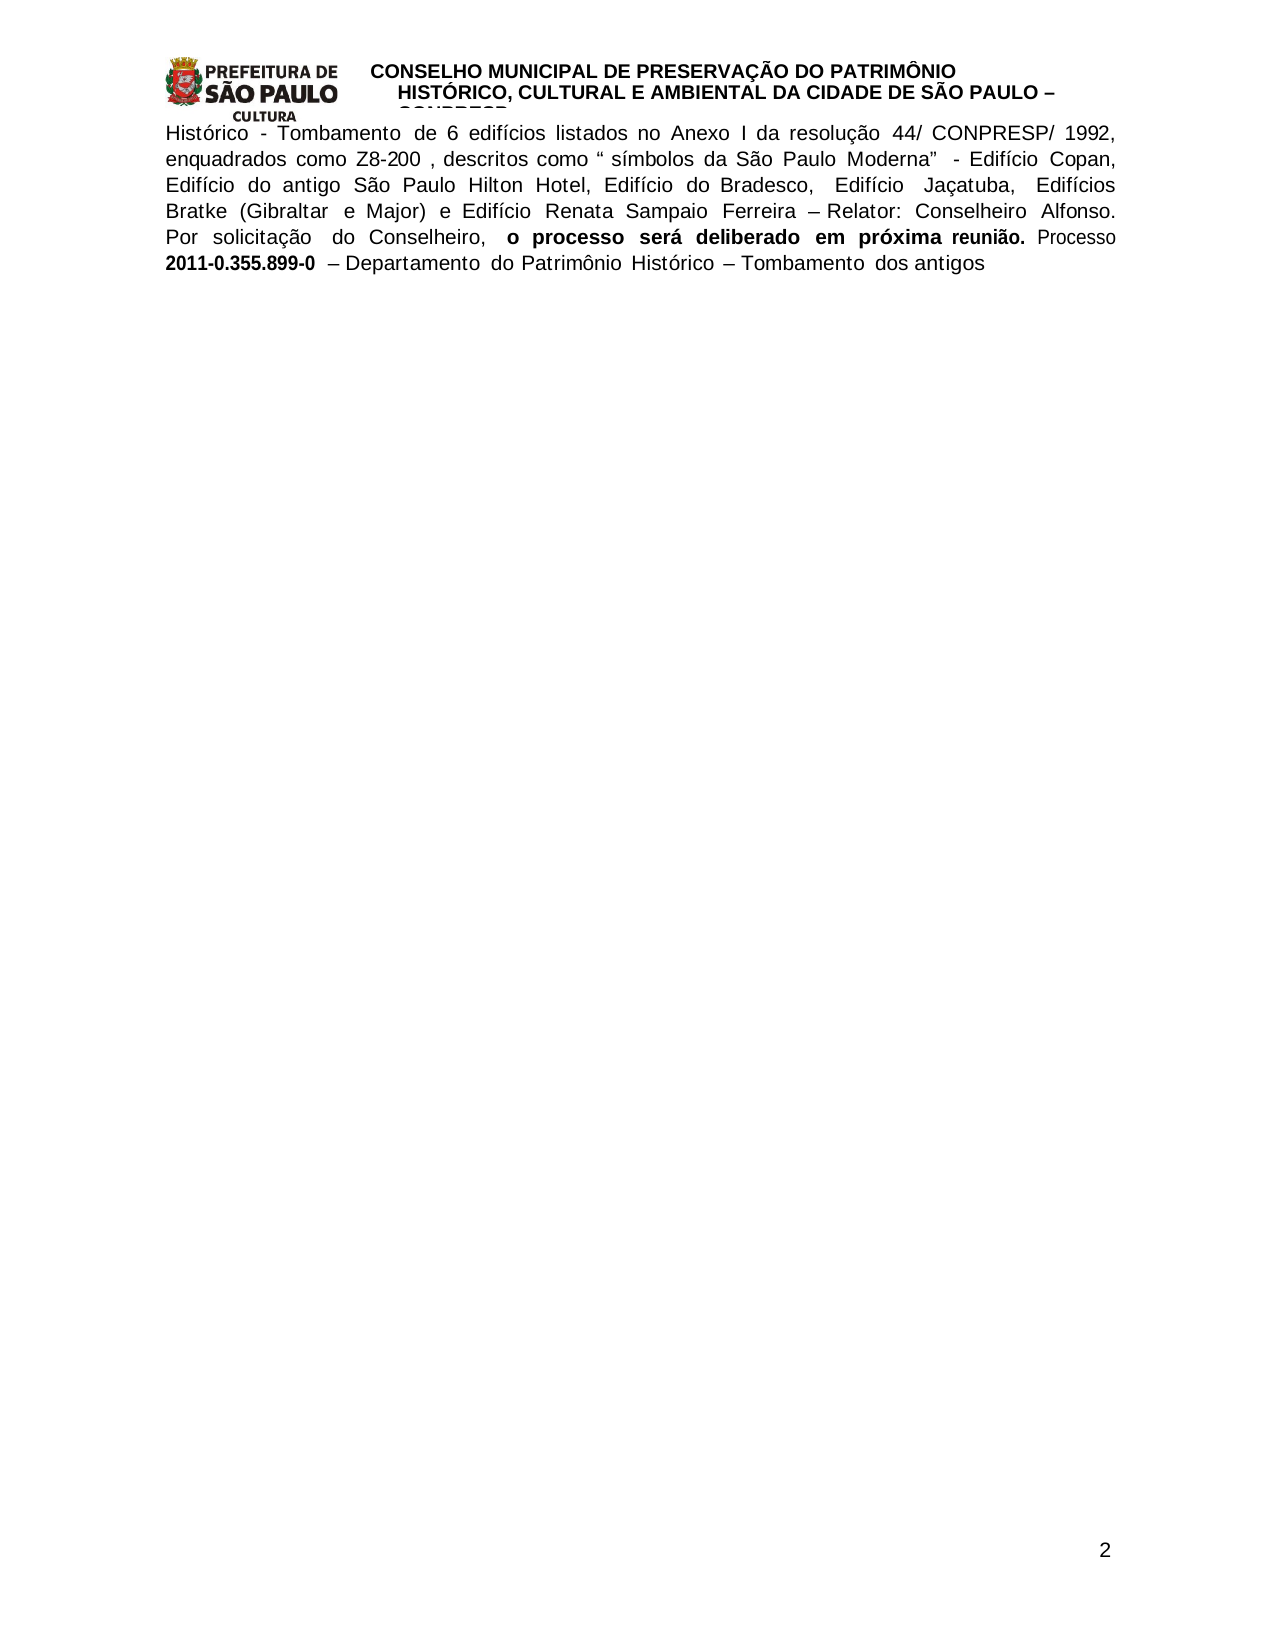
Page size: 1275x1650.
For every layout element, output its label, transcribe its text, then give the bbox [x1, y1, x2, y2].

text Histórico - Tombamento de 6 edifícios listados no Anexo I da resolução 44/ CONPRESP/ 1992, enquadrados como Z8-200 , descritos como “ símbolos da São Paulo Moderna” - Edifício Copan, Edifício do antigo São Paulo Hilton Hotel, Edifício do Bradesco, Edifício Jaçatuba, Edifícios Bratke (Gibraltar e Major) e Edifício Renata Sampaio Ferreira – Relator: Conselheiro Alfonso. Por solicitação do Conselheiro, o processo será deliberado em próxima reunião. Processo 2011-0.355.899-0 – Departamento do Patrimônio Histórico – Tombamento dos antigos [165, 121, 1116, 275]
